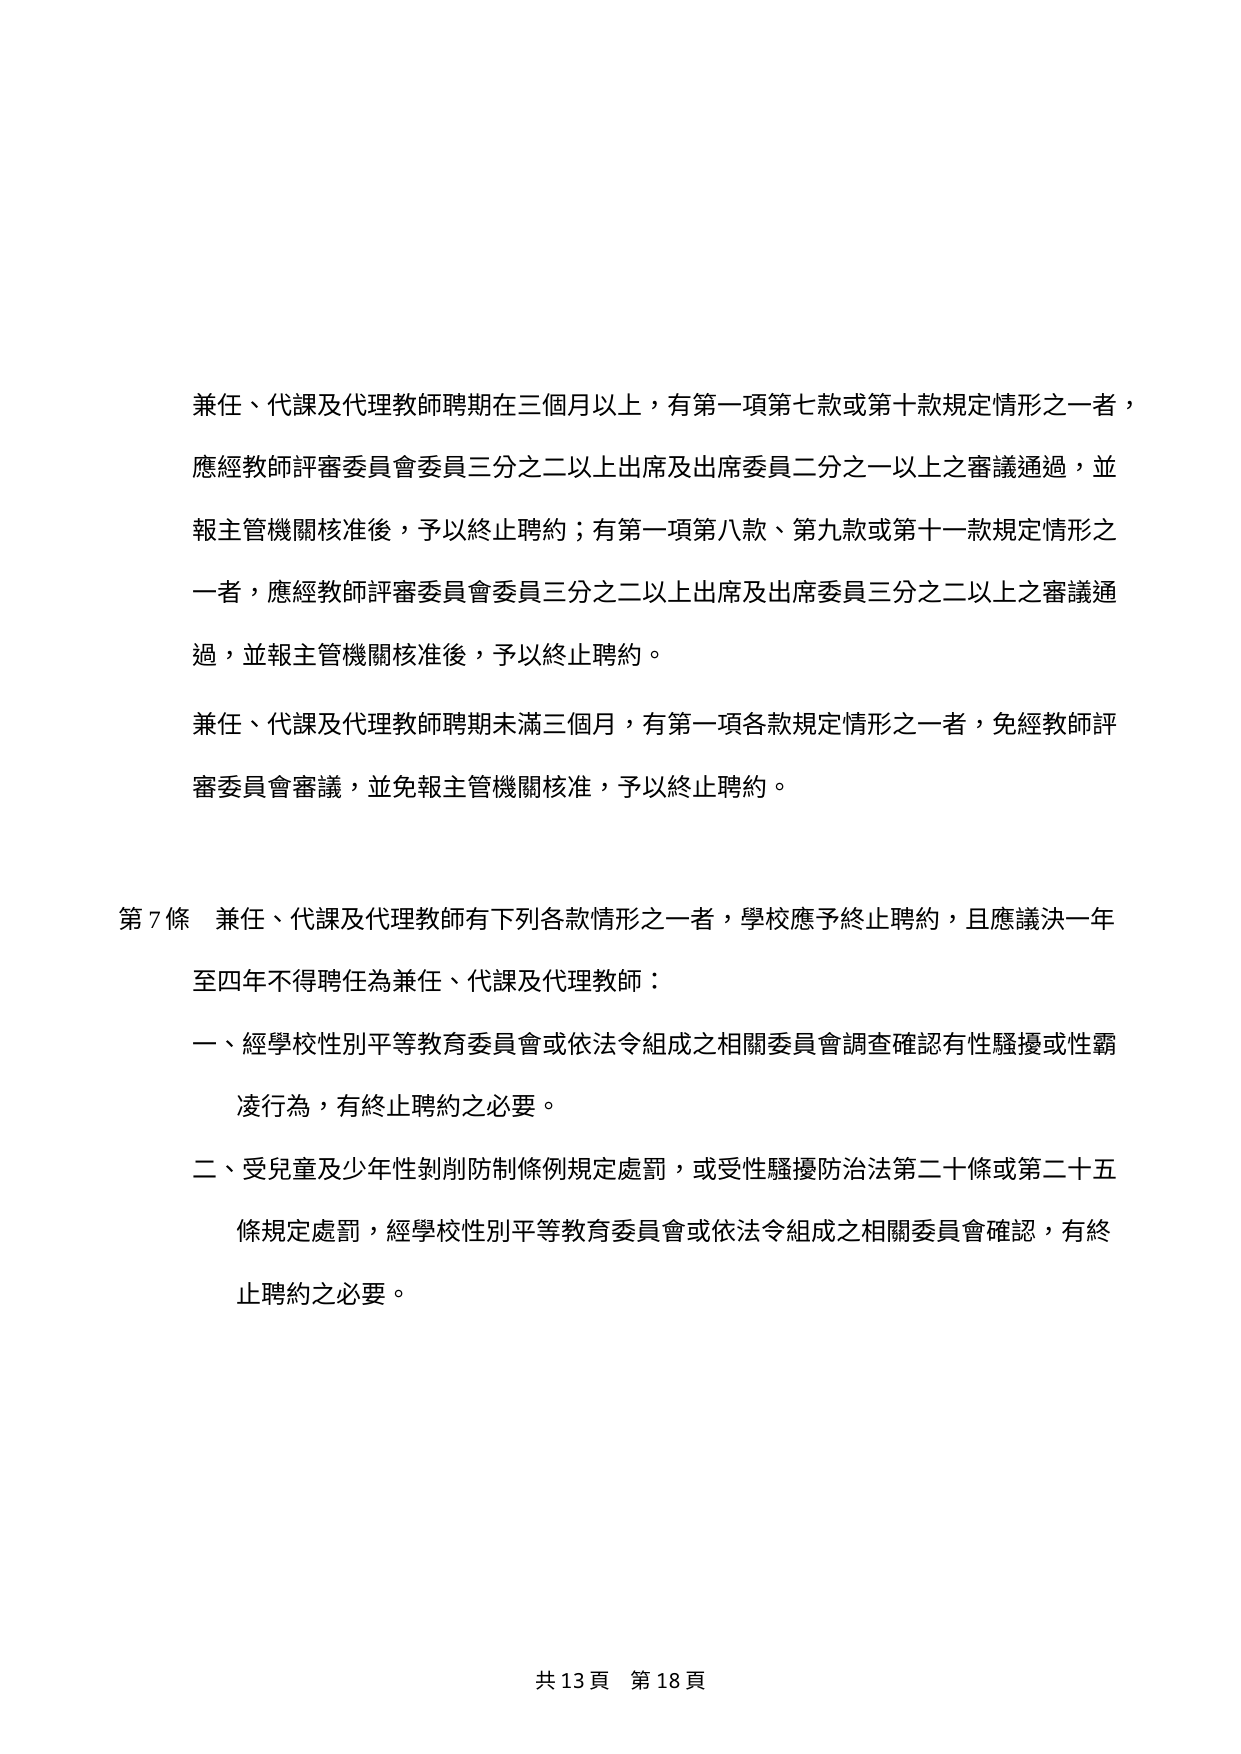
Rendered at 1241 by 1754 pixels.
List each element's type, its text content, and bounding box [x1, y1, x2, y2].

text 第7條 兼任、代課及代理教師有下列各款情形之一者，學校應予終止聘約，且應議決一年至四年不得聘任為兼任、代課及代理教師： [118, 876, 1122, 1001]
text 二、受兒童及少年性剝削防制條例規定處罰，或受性騷擾防治法第二十條或第二十五條規定處罰，經學校性別平等教育委員會或依法令組成之相關委員會確認，有終止聘約之必要。 [192, 1126, 1122, 1313]
text 兼任、代課及代理教師聘期未滿三個月，有第一項各款規定情形之一者，免經教師評審委員會審議，並免報主管機關核准，予以終止聘約。 [192, 681, 1122, 806]
text 兼任、代課及代理教師聘期在三個月以上，有第一項第七款或第十款規定情形之一者，應經教師評審委員會委員三分之二以上出席及出席委員二分之一以上之審議通過，並報主管機關核准後，予以終止聘約；有第一項第八款、第九款或第十一款規定情形之一者，應經教師評審委員會委員三分之二以上出席及出席委員三分之二以上之審議通過，並報主管機關核准後，予以終止聘約。 [192, 362, 1122, 674]
text 一、經學校性別平等教育委員會或依法令組成之相關委員會調查確認有性騷擾或性霸凌行為，有終止聘約之必要。 [192, 1001, 1122, 1126]
